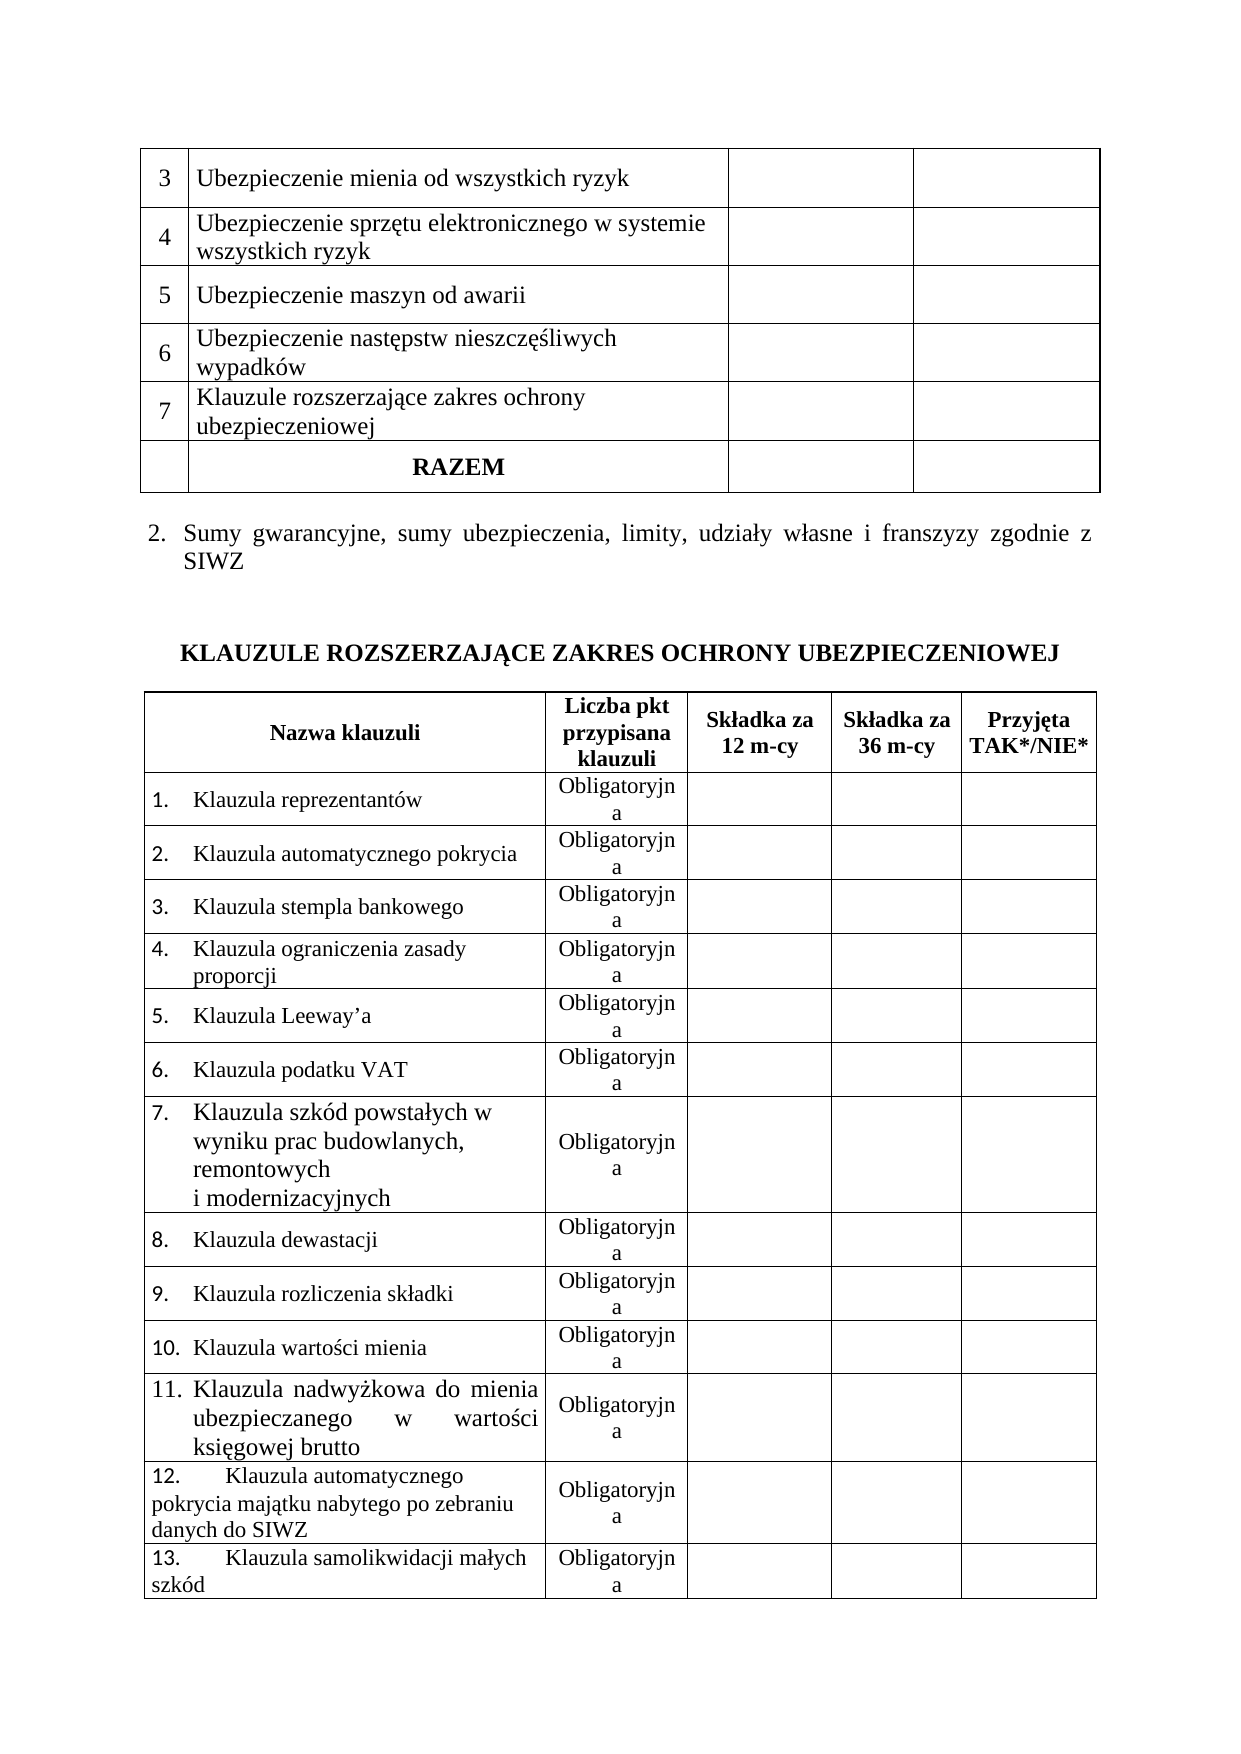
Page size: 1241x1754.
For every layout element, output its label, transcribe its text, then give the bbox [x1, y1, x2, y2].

table_cell [832, 1213, 961, 1266]
table_cell Klauzula samolikwidacji małych szkód [145, 1544, 545, 1598]
table_cell 6 [141, 324, 188, 381]
table_cell Klauzule rozszerzające zakres ochrony ubezpieczeniowej [189, 382, 728, 439]
table_cell [729, 324, 913, 381]
table_cell 5 [141, 266, 188, 322]
table_header Składka za 36 m-cy [832, 693, 961, 772]
table_cell Klauzula szkód powstałych w wyniku prac budowlanych, remontowych i modernizacyjnych [145, 1097, 545, 1212]
table_cell [962, 880, 1096, 933]
table_cell Ubezpieczenie sprzętu elektronicznego w systemie wszystkich ryzyk [189, 208, 728, 265]
table_cell Klauzula ograniczenia zasady proporcji [145, 934, 545, 988]
table_cell [914, 441, 1099, 492]
table_cell [832, 989, 961, 1042]
table_cell [688, 1213, 831, 1266]
table_cell 4 [141, 208, 188, 265]
table_cell [832, 1043, 961, 1096]
table_cell [962, 989, 1096, 1042]
table_cell Obligatoryjna [546, 1462, 687, 1542]
table_cell [729, 149, 913, 207]
table_cell [962, 934, 1096, 988]
table_cell Obligatoryjna [546, 1043, 687, 1096]
table_cell [729, 382, 913, 439]
table_cell [962, 1321, 1096, 1373]
table_cell [914, 324, 1099, 381]
table_cell [688, 934, 831, 988]
table_cell Klauzula rozliczenia składki [145, 1267, 545, 1319]
table_cell [962, 1213, 1096, 1266]
table_cell Obligatoryjna [546, 880, 687, 933]
table_cell [141, 441, 188, 492]
table_cell [914, 382, 1099, 439]
table_cell [962, 1374, 1096, 1461]
table_cell Ubezpieczenie mienia od wszystkich ryzyk [189, 149, 728, 207]
table_cell [688, 1267, 831, 1319]
table_cell Ubezpieczenie maszyn od awarii [189, 266, 728, 322]
table_cell Klauzula dewastacji [145, 1213, 545, 1266]
table_cell [832, 773, 961, 825]
table_cell [962, 1043, 1096, 1096]
table_cell [729, 441, 913, 492]
table_cell [688, 826, 831, 879]
table_cell Klauzula wartości mienia [145, 1321, 545, 1373]
table_cell [962, 826, 1096, 879]
table_cell [832, 826, 961, 879]
table_header Nazwa klauzuli [145, 693, 545, 772]
table_cell [688, 1462, 831, 1542]
table_cell [832, 1097, 961, 1212]
table_cell Klauzula Leeway’a [145, 989, 545, 1042]
table_cell Klauzula automatycznego pokrycia [145, 826, 545, 879]
table_cell [832, 1321, 961, 1373]
table_cell [729, 208, 913, 265]
table_cell [914, 208, 1099, 265]
table_cell Obligatoryjna [546, 1374, 687, 1461]
table_cell [914, 149, 1099, 207]
table_cell [962, 1544, 1096, 1598]
table_cell [962, 1462, 1096, 1542]
table_header Przyjęta TAK*/NIE* [962, 693, 1096, 772]
table_cell [688, 1321, 831, 1373]
table_cell Ubezpieczenie następstw nieszczęśliwych wypadków [189, 324, 728, 381]
table_cell Klauzula podatku VAT [145, 1043, 545, 1096]
table_cell [688, 989, 831, 1042]
table_cell 7 [141, 382, 188, 439]
table_cell Obligatoryjna [546, 1213, 687, 1266]
table_cell [688, 880, 831, 933]
table_cell [832, 1462, 961, 1542]
table_cell [832, 1267, 961, 1319]
table_cell [962, 773, 1096, 825]
text KLAUZULE ROZSZERZAJĄCE ZAKRES OCHRONY UBEZPIECZENIOWEJ [148, 638, 1093, 666]
table_cell Obligatoryjna [546, 1267, 687, 1319]
table_cell Klauzula stempla bankowego [145, 880, 545, 933]
table_header Liczba pkt przypisana klauzuli [546, 693, 687, 772]
table_cell [832, 880, 961, 933]
table_cell [688, 1097, 831, 1212]
table_cell [832, 1374, 961, 1461]
table_cell Klauzula automatycznego pokrycia majątku nabytego po zebraniu danych do SIWZ [145, 1462, 545, 1542]
table_cell Obligatoryjna [546, 1544, 687, 1598]
table_cell [832, 1544, 961, 1598]
table_header Składka za 12 m-cy [688, 693, 831, 772]
table_cell [962, 1267, 1096, 1319]
table_cell [688, 1374, 831, 1461]
table_cell Klauzula nadwyżkowa do mienia ubezpieczanego w wartości księgowej brutto [145, 1374, 545, 1461]
table_cell [832, 934, 961, 988]
table_cell Obligatoryjna [546, 989, 687, 1042]
table_cell Klauzula reprezentantów [145, 773, 545, 825]
table_cell 3 [141, 149, 188, 207]
table_cell [688, 1043, 831, 1096]
table_cell [688, 1544, 831, 1598]
table_cell Obligatoryjna [546, 826, 687, 879]
table_cell [729, 266, 913, 322]
table_cell [962, 1097, 1096, 1212]
table_cell Obligatoryjna [546, 1097, 687, 1212]
table_cell [914, 266, 1099, 322]
table_cell [688, 773, 831, 825]
table_cell RAZEM [189, 441, 728, 492]
list Sumy gwarancyjne, sumy ubezpieczenia, limity, udziały własne i franszyzy zgodnie z SIWZ [148, 518, 1093, 575]
table_cell Obligatoryjna [546, 934, 687, 988]
table_cell Obligatoryjna [546, 1321, 687, 1373]
table_cell Obligatoryjna [546, 773, 687, 825]
